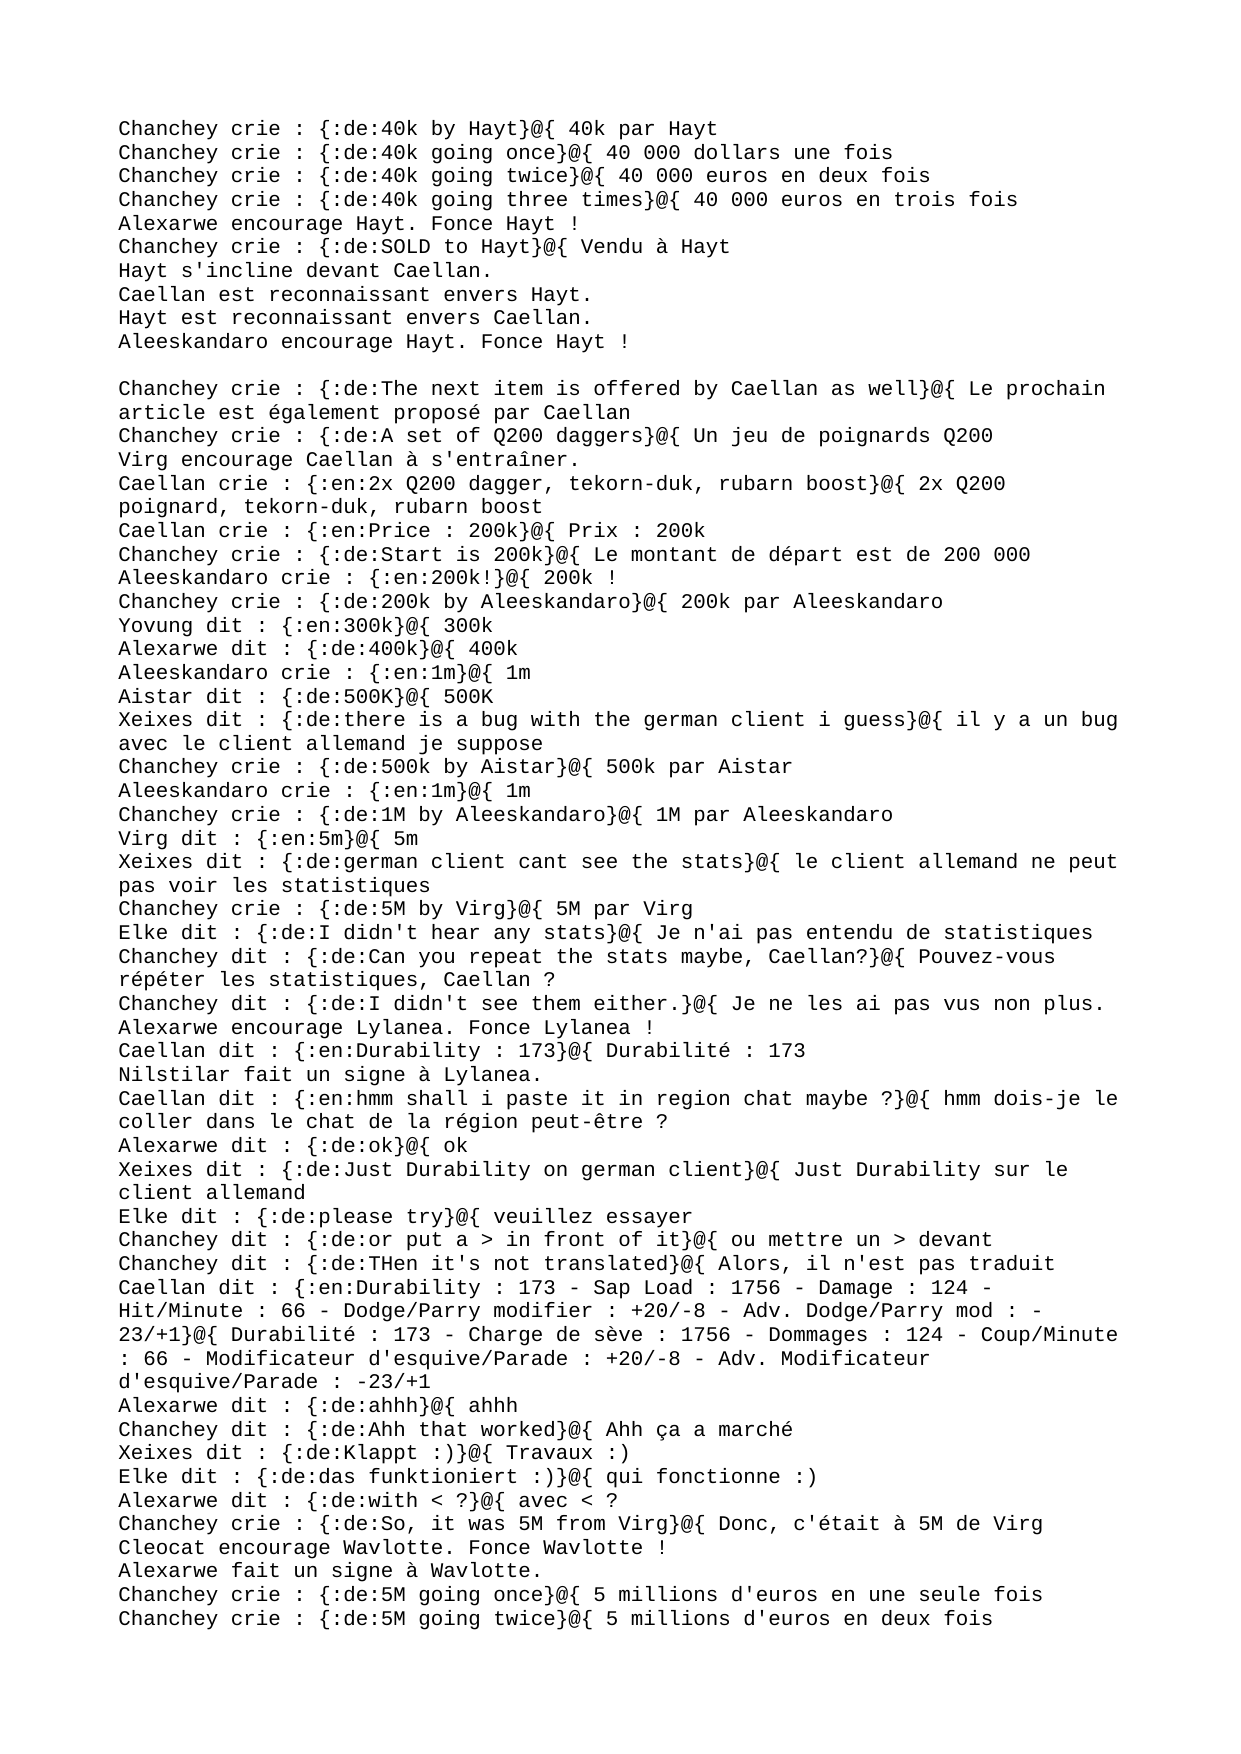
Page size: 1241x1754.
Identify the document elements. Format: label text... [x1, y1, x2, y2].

text Chanchey crie : {:de:40k going twice}@{ 40 000 euros en deux fois [118, 165, 1122, 189]
text Chanchey crie : {:de:5M going once}@{ 5 millions d'euros en une seule fois [118, 1584, 1122, 1608]
text Aleeskandaro crie : {:en:1m}@{ 1m [118, 780, 1122, 804]
text Chanchey dit : {:de:I didn't see them either.}@{ Je ne les ai pas vus non plus. [118, 993, 1122, 1017]
text Chanchey crie : {:de:SOLD to Hayt}@{ Vendu à Hayt [118, 236, 1122, 260]
text Cleocat encourage Wavlotte. Fonce Wavlotte ! [118, 1537, 1122, 1561]
text Chanchey crie : {:de:5M by Virg}@{ 5M par Virg [118, 898, 1122, 922]
text Alexarwe dit : {:de:ok}@{ ok [118, 1135, 1122, 1158]
text Alexarwe fait un signe à Wavlotte. [118, 1561, 1122, 1584]
text Chanchey crie : {:de:5M going twice}@{ 5 millions d'euros en deux fois [118, 1608, 1122, 1631]
text Hayt est reconnaissant envers Caellan. [118, 307, 1122, 331]
text Xeixes dit : {:de:Just Durability on german client}@{ Just Durability sur le client allemand [118, 1158, 1122, 1206]
text Caellan dit : {:en:hmm shall i paste it in region chat maybe ?}@{ hmm dois-je le coller dans le chat de la région peut-être ? [118, 1088, 1122, 1135]
text Chanchey crie : {:de:40k going once}@{ 40 000 dollars une fois [118, 142, 1122, 165]
text Caellan crie : {:en:2x Q200 dagger, tekorn-duk, rubarn boost}@{ 2x Q200 poignard, tekorn-duk, rubarn boost [118, 473, 1122, 520]
text Chanchey crie : {:de:200k by Aleeskandaro}@{ 200k par Aleeskandaro [118, 591, 1122, 615]
text Alexarwe encourage Lylanea. Fonce Lylanea ! [118, 1017, 1122, 1040]
text Chanchey dit : {:de:Ahh that worked}@{ Ahh ça a marché [118, 1419, 1122, 1442]
text Xeixes dit : {:de:there is a bug with the german client i guess}@{ il y a un bug avec le client allemand je suppose [118, 709, 1122, 757]
text Elke dit : {:de:I didn't hear any stats}@{ Je n'ai pas entendu de statistiques [118, 922, 1122, 946]
text Caellan est reconnaissant envers Hayt. [118, 284, 1122, 307]
text Chanchey crie : {:de:500k by Aistar}@{ 500k par Aistar [118, 757, 1122, 780]
text Elke dit : {:de:please try}@{ veuillez essayer [118, 1206, 1122, 1229]
text Aleeskandaro crie : {:en:200k!}@{ 200k ! [118, 567, 1122, 591]
text Alexarwe encourage Hayt. Fonce Hayt ! [118, 213, 1122, 236]
text Alexarwe dit : {:de:400k}@{ 400k [118, 638, 1122, 662]
text Xeixes dit : {:de:german client cant see the stats}@{ le client allemand ne peut pas voir les statistiques [118, 851, 1122, 898]
text Caellan dit : {:en:Durability : 173 - Sap Load : 1756 - Damage : 124 - Hit/Minute : 66 - Dodge/Parry modifier : +20/-8 - Adv. Dodge/Parry mod : -23/+1}@{ Durabilité : 173 - Charge de sève : 1756 - Dommages : 124 - Coup/Minute : 66 - Modificateur d'esquive/Parade : +20/-8 - Adv. Modificateur d'esquive/Parade : -23/+1 [118, 1277, 1122, 1395]
text Elke dit : {:de:das funktioniert :)}@{ qui fonctionne :) [118, 1466, 1122, 1489]
text Chanchey crie : {:de:1M by Aleeskandaro}@{ 1M par Aleeskandaro [118, 804, 1122, 827]
text Chanchey crie : {:de:40k by Hayt}@{ 40k par Hayt [118, 118, 1122, 142]
text Aleeskandaro encourage Hayt. Fonce Hayt ! [118, 331, 1122, 354]
text Chanchey dit : {:de:Can you repeat the stats maybe, Caellan?}@{ Pouvez-vous répéter les statistiques, Caellan ? [118, 946, 1122, 993]
text Virg dit : {:en:5m}@{ 5m [118, 827, 1122, 851]
text Xeixes dit : {:de:Klappt :)}@{ Travaux :) [118, 1442, 1122, 1466]
text Chanchey crie : {:de:So, it was 5M from Virg}@{ Donc, c'était à 5M de Virg [118, 1513, 1122, 1537]
text Caellan dit : {:en:Durability : 173}@{ Durabilité : 173 [118, 1040, 1122, 1064]
text Chanchey crie : {:de:The next item is offered by Caellan as well}@{ Le prochain article est également proposé par Caellan [118, 378, 1122, 426]
text Alexarwe dit : {:de:with < ?}@{ avec < ? [118, 1489, 1122, 1513]
text Hayt s'incline devant Caellan. [118, 260, 1122, 284]
text Aleeskandaro crie : {:en:1m}@{ 1m [118, 662, 1122, 686]
text Nilstilar fait un signe à Lylanea. [118, 1064, 1122, 1088]
text Caellan crie : {:en:Price : 200k}@{ Prix : 200k [118, 520, 1122, 544]
text Aistar dit : {:de:500K}@{ 500K [118, 686, 1122, 709]
text Chanchey crie : {:de:Start is 200k}@{ Le montant de départ est de 200 000 [118, 544, 1122, 567]
text Alexarwe dit : {:de:ahhh}@{ ahhh [118, 1395, 1122, 1419]
text Chanchey dit : {:de:or put a > in front of it}@{ ou mettre un > devant [118, 1229, 1122, 1253]
text Virg encourage Caellan à s'entraîner. [118, 449, 1122, 473]
text Chanchey crie : {:de:40k going three times}@{ 40 000 euros en trois fois [118, 189, 1122, 213]
text Chanchey crie : {:de:A set of Q200 daggers}@{ Un jeu de poignards Q200 [118, 426, 1122, 449]
text Yovung dit : {:en:300k}@{ 300k [118, 615, 1122, 638]
text Chanchey dit : {:de:THen it's not translated}@{ Alors, il n'est pas traduit [118, 1253, 1122, 1277]
